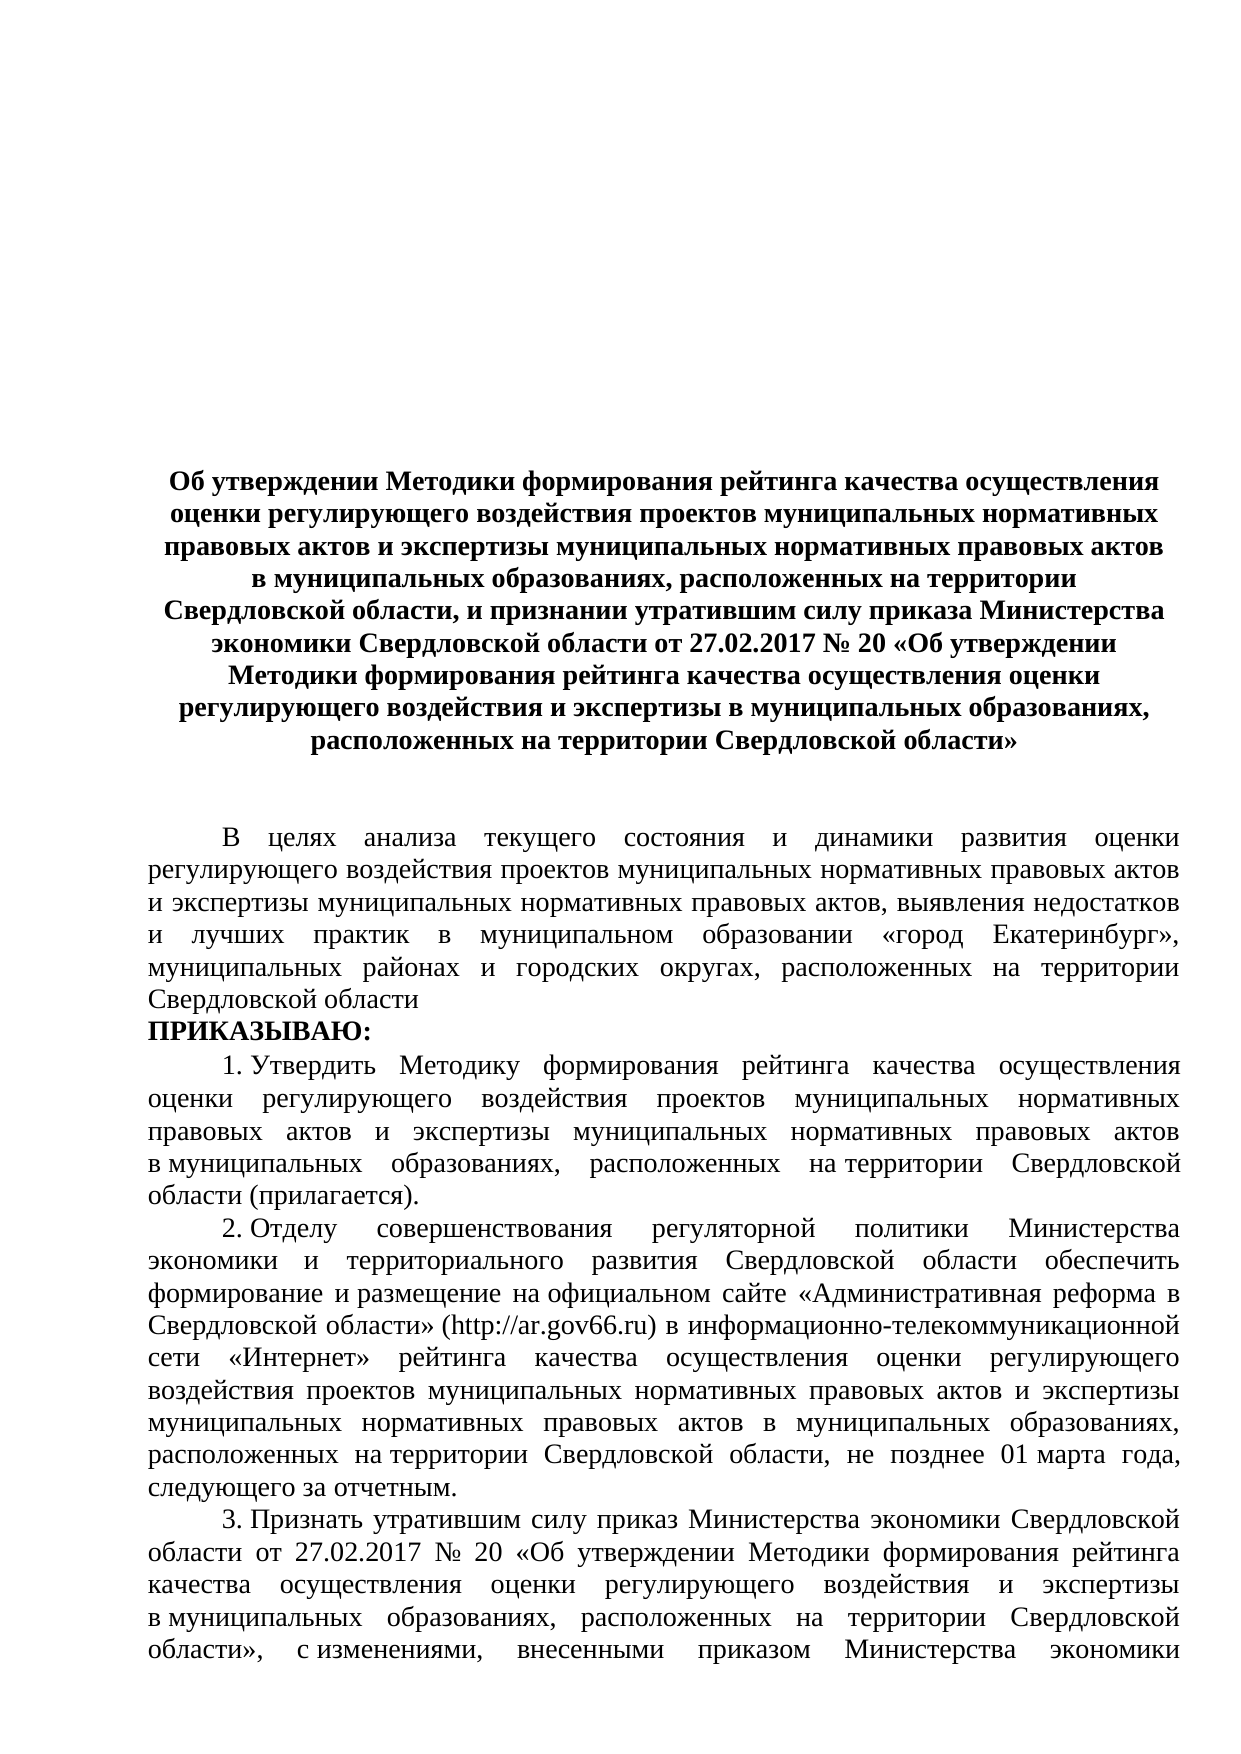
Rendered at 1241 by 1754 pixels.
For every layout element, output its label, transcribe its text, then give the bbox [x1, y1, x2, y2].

text Об утверждении Методики формирования рейтинга качества осуществления оценки регулирующего воздействия проектов муниципальных нормативных правовых актов и экспертизы муниципальных нормативных правовых актов в муниципальных образованиях, расположенных на территории [148, 464, 1181, 593]
text 1. Утвердить Методику формирования рейтинга качества осуществления оценки регулирующего воздействия проектов муниципальных нормативных правовых актов и экспертизы муниципальных нормативных правовых актов в муниципальных образованиях, расположенных на территории Свердловской области (прилагается). [148, 1047, 1181, 1211]
text 3. Признать утратившим силу приказ Министерства экономики Свердловской области от 27.02.2017 № 20 «Об утверждении Методики формирования рейтинга качества осуществления оценки регулирующего воздействия и экспертизы в муниципальных образованиях, расположенных на территории Свердловской области», с изменениями, внесенными приказом Министерства экономики [148, 1502, 1181, 1664]
text 2. Отделу совершенствования регуляторной политики Министерства экономики и территориального развития Свердловской области обеспечить формирование и размещение на официальном сайте «Административная реформа в Свердловской области» (http://ar.gov66.ru) в информационно-телекоммуникационной сети «Интернет» рейтинга качества осуществления оценки регулирующего воздействия проектов муниципальных нормативных правовых актов и экспертизы муниципальных нормативных правовых актов в муниципальных образованиях, расположенных на территории Свердловской области, не позднее 01 марта года, следующего за отчетным. [148, 1211, 1181, 1502]
text Свердловской области, и признании утратившим силу приказа Министерства экономики Свердловской области от 27.02.2017 № 20 «Об утверждении Методики формирования рейтинга качества осуществления оценки регулирующего воздействия и экспертизы в муниципальных образованиях, расположенных на территории Свердловской области» [148, 593, 1181, 755]
text ПРИКАЗЫВАЮ: [148, 1014, 1181, 1047]
text В целях анализа текущего состояния и динамики развития оценки регулирующего воздействия проектов муниципальных нормативных правовых актов и экспертизы муниципальных нормативных правовых актов, выявления недостатков и лучших практик в муниципальном образовании «город Екатеринбург», муниципальных районах и городских округах, расположенных на территории Свердловской области [148, 820, 1181, 1014]
